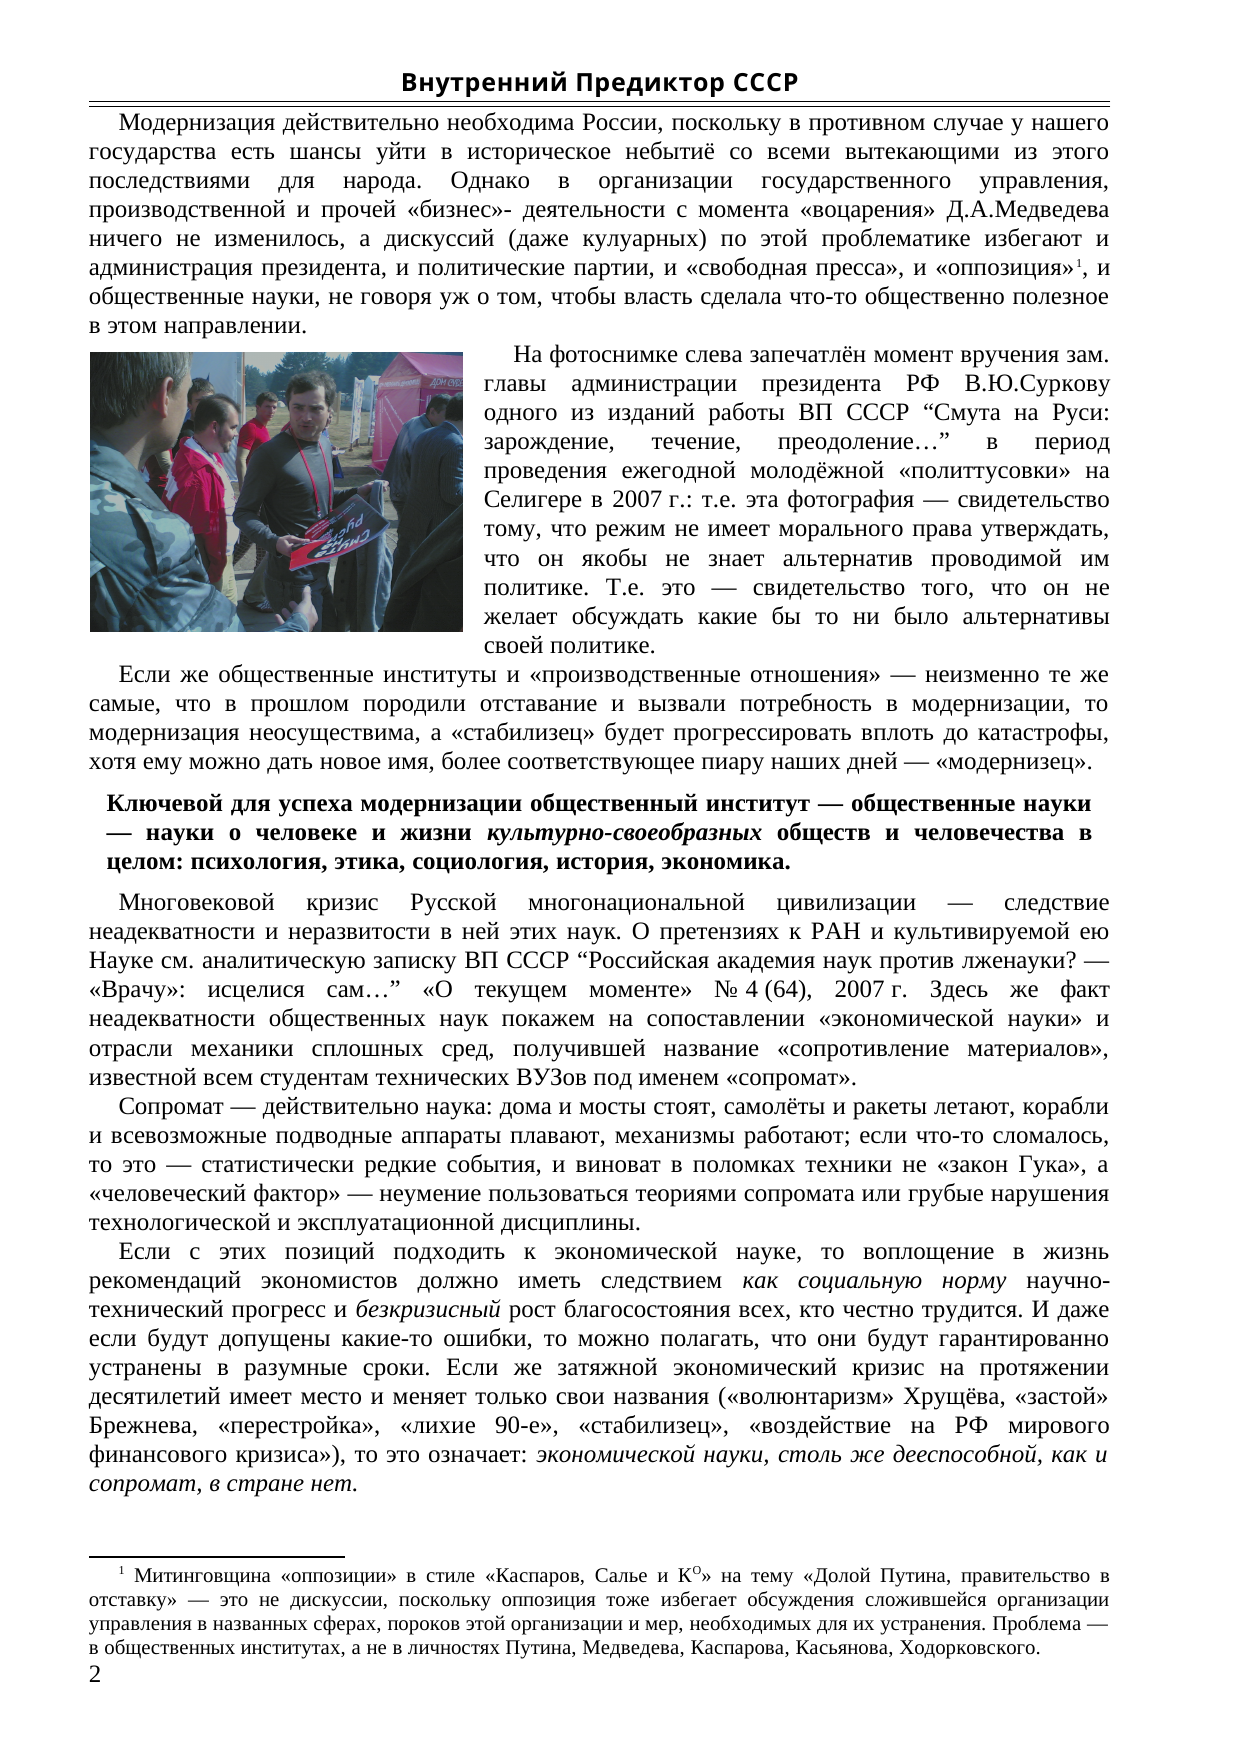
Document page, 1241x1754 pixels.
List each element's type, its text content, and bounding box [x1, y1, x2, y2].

text Если с этих позиций подходить к экономической науке, то воплощение в жизнь рекомендаций экономистов должно иметь следствием как социальную норму научно-технический прогресс и безкризисный рост благосостояния всех, кто честно трудится. И даже если будут допущены какие-то ошибки, то можно полагать, что они будут гарантированно устранены в разумные сроки. Если же затяжной экономический кризис на протяжении десятилетий имеет место и меняет только свои названия («волюнтаризм» Хрущёва, «застой» Брежнева, «перестройка», «лихие 90‑е», «стабилизец», «воздействие на РФ мирового финансового кризиса»), то это означает: экономической науки, столь же дееспособной, как и сопромат, в стране нет. [89, 1236, 1110, 1497]
text Сопромат — действительно наука: дома и мосты стоят, самолёты и ракеты летают, корабли и всевозможные подводные аппараты плавают, механизмы работают; если что-то сломалось, то это — статистически редкие события, и виноват в поломках техники не «закон Гука», а «человеческий фактор» — неумение пользоваться теориями сопромата или грубые нарушения технологической и эксплуатационной дисциплины. [89, 1091, 1110, 1236]
text Модернизация действительно необходима России, поскольку в противном случае у нашего государства есть шансы уйти в историческое небытиё со всеми вытекающими из этого последствиями для народа. Однако в организации государственного управления, производственной и прочей «бизнес»- деятельности с момента «воцарения» Д.А.Медведева ничего не изменилось, а дискуссий (даже кулуарных) по этой проблематике избегают и администрация президента, и политические партии, и «свободная пресса», и «оппозиция», и общественные науки, не говоря уж о том, чтобы власть сделала что-то общественно полезное в этом направлении. [89, 107, 1110, 339]
text Ключевой для успеха модернизации общественный институт — общественные науки — науки о человеке и жизни культурно-своеобразных обществ и человечества в целом: психология, этика, социология, история, экономика. [106, 787, 1093, 874]
text На фотоснимке слева запечатлён момент вручения зам. главы администрации президента РФ В.Ю.Сур­кову одного из изданий работы ВП СССР “Смута на Руси: зарождение, течение, преодоление…” в период проведения ежегодной молодёжной «политтусовки» на Селигере в 2007 г.: т.е. эта фотография — свидетельство тому, что режим не имеет морального права утверждать, что он якобы не знает альтернатив проводимой им политике. Т.е. это — свидетельство того, что он не желает обсуждать какие бы то ни было альтернативы своей политике. [89, 339, 1110, 659]
text Митинговщина «оппозиции» в стиле «Каспаров, Салье и КО» на тему «Долой Путина, правительство в отставку» — это не дискуссии, поскольку оппозиция тоже избегает обсуждения сложившейся организации управления в названных сферах, пороков этой организации и мер, необходимых для их устранения. Проблема — в общественных институтах, а не в личностях Путина, Медведева, Каспарова, Касьянова, Ходорковского. [89, 1563, 1110, 1659]
text Многовековой кризис Русской многонациональной цивилизации — следствие неадекватности и неразвитости в ней этих наук. О претензиях к РАН и культивируемой ею Науке см. аналитическую записку ВП СССР “Российская академия наук против лженауки? — «Врачу»: исцелися сам…” «О текущем моменте» № 4 (64), 2007 г. Здесь же факт неадекватности общественных наук покажем на сопоставлении «экономической науки» и отрасли механики сплошных сред, получившей название «сопротивление материалов», известной всем студентам технических ВУЗов под именем «сопромат». [89, 887, 1110, 1091]
text Если же общественные институты и «производственные отношения» — неизменно те же самые, что в прошлом породили отставание и вызвали потребность в модернизации, то модернизация неосуществима, а «стабилизец» будет прогрессировать вплоть до катастрофы, хотя ему можно дать новое имя, более соответствующее пиару наших дней — «модернизец». [89, 659, 1110, 775]
